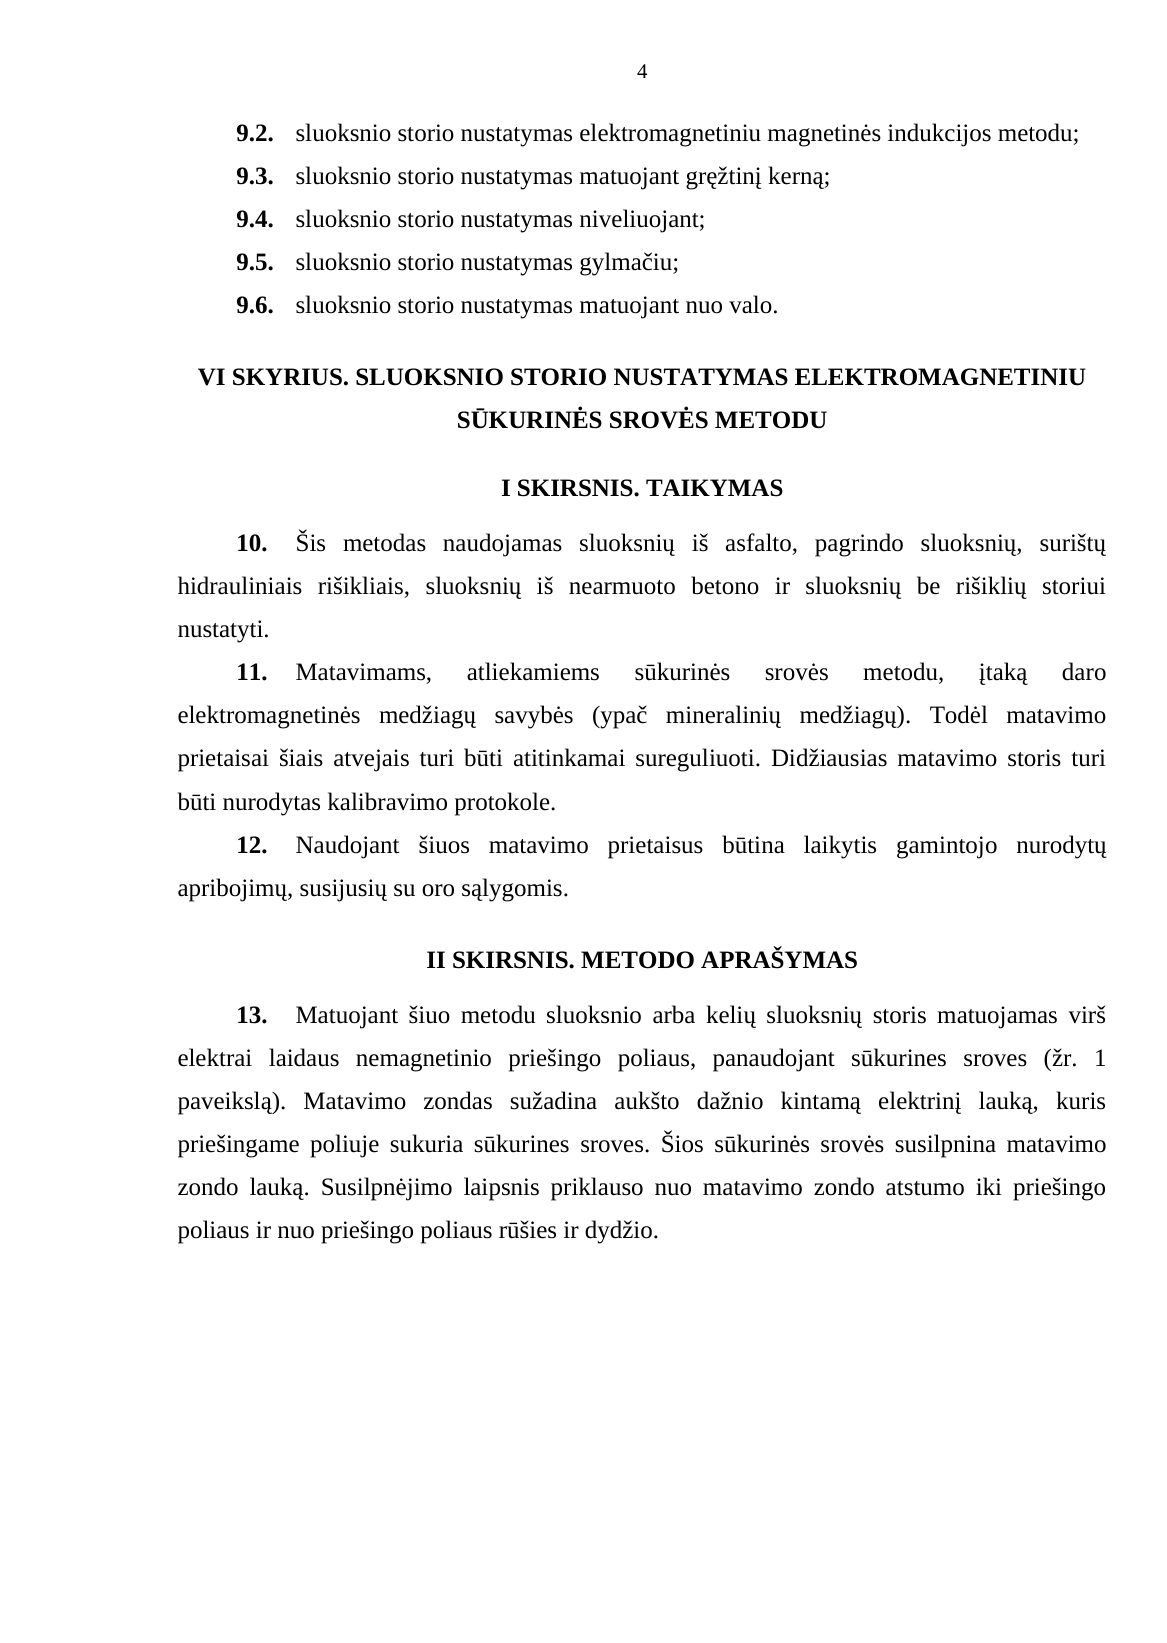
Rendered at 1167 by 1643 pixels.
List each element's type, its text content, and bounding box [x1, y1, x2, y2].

text 9.3. sluoksnio storio nustatymas matuojant gręžtinį kerną; [177, 161, 1107, 190]
text 9.5. sluoksnio storio nustatymas gylmačiu; [177, 247, 1107, 276]
text 12. Naudojant šiuos matavimo prietaisus būtina laikytis gamintojo nurodytų apribojimų, susijusių su oro sąlygomis. [177, 830, 1107, 902]
text 9.6. sluoksnio storio nustatymas matuojant nuo valo. [177, 291, 1107, 319]
text 10. Šis metodas naudojamas sluoksnių iš asfalto, pagrindo sluoksnių, surištų hidrauliniais rišikliais, sluoksnių iš nearmuoto betono ir sluoksnių be rišiklių storiui nustatyti. [177, 528, 1107, 643]
text 9.4. sluoksnio storio nustatymas niveliuojant; [177, 204, 1107, 233]
text 13. Matuojant šiuo metodu sluoksnio arba kelių sluoksnių storis matuojamas virš elektrai laidaus nemagnetinio priešingo poliaus, panaudojant sūkurines sroves (žr. 1 paveikslą). Matavimo zondas sužadina aukšto dažnio kintamą elektrinį lauką, kuris priešingame poliuje sukuria sūkurines sroves. Šios sūkurinės srovės susilpnina matavimo zondo lauką. Susilpnėjimo laipsnis priklauso nuo matavimo zondo atstumo iki priešingo poliaus ir nuo priešingo poliaus rūšies ir dydžio. [177, 1000, 1107, 1244]
text I SKIRSNIS. TAIKYMAS [177, 473, 1107, 502]
text II SKIRSNIS. METODO APRAŠYMAS [177, 945, 1107, 973]
text 11. Matavimams, atliekamiems sūkurinės srovės metodu, įtaką daro elektromagnetinės medžiagų savybės (ypač mineralinių medžiagų). Todėl matavimo prietaisai šiais atvejais turi būti atitinkamai sureguliuoti. Didžiausias matavimo storis turi būti nurodytas kalibravimo protokole. [177, 657, 1107, 815]
text VI SKYRIUS. SLUOKSNIO STORIO NUSTATYMAS ELEKTROMAGNETINIU SŪKURINĖS SROVĖS METODU [177, 362, 1107, 434]
text 9.2. sluoksnio storio nustatymas elektromagnetiniu magnetinės indukcijos metodu; [177, 118, 1107, 147]
